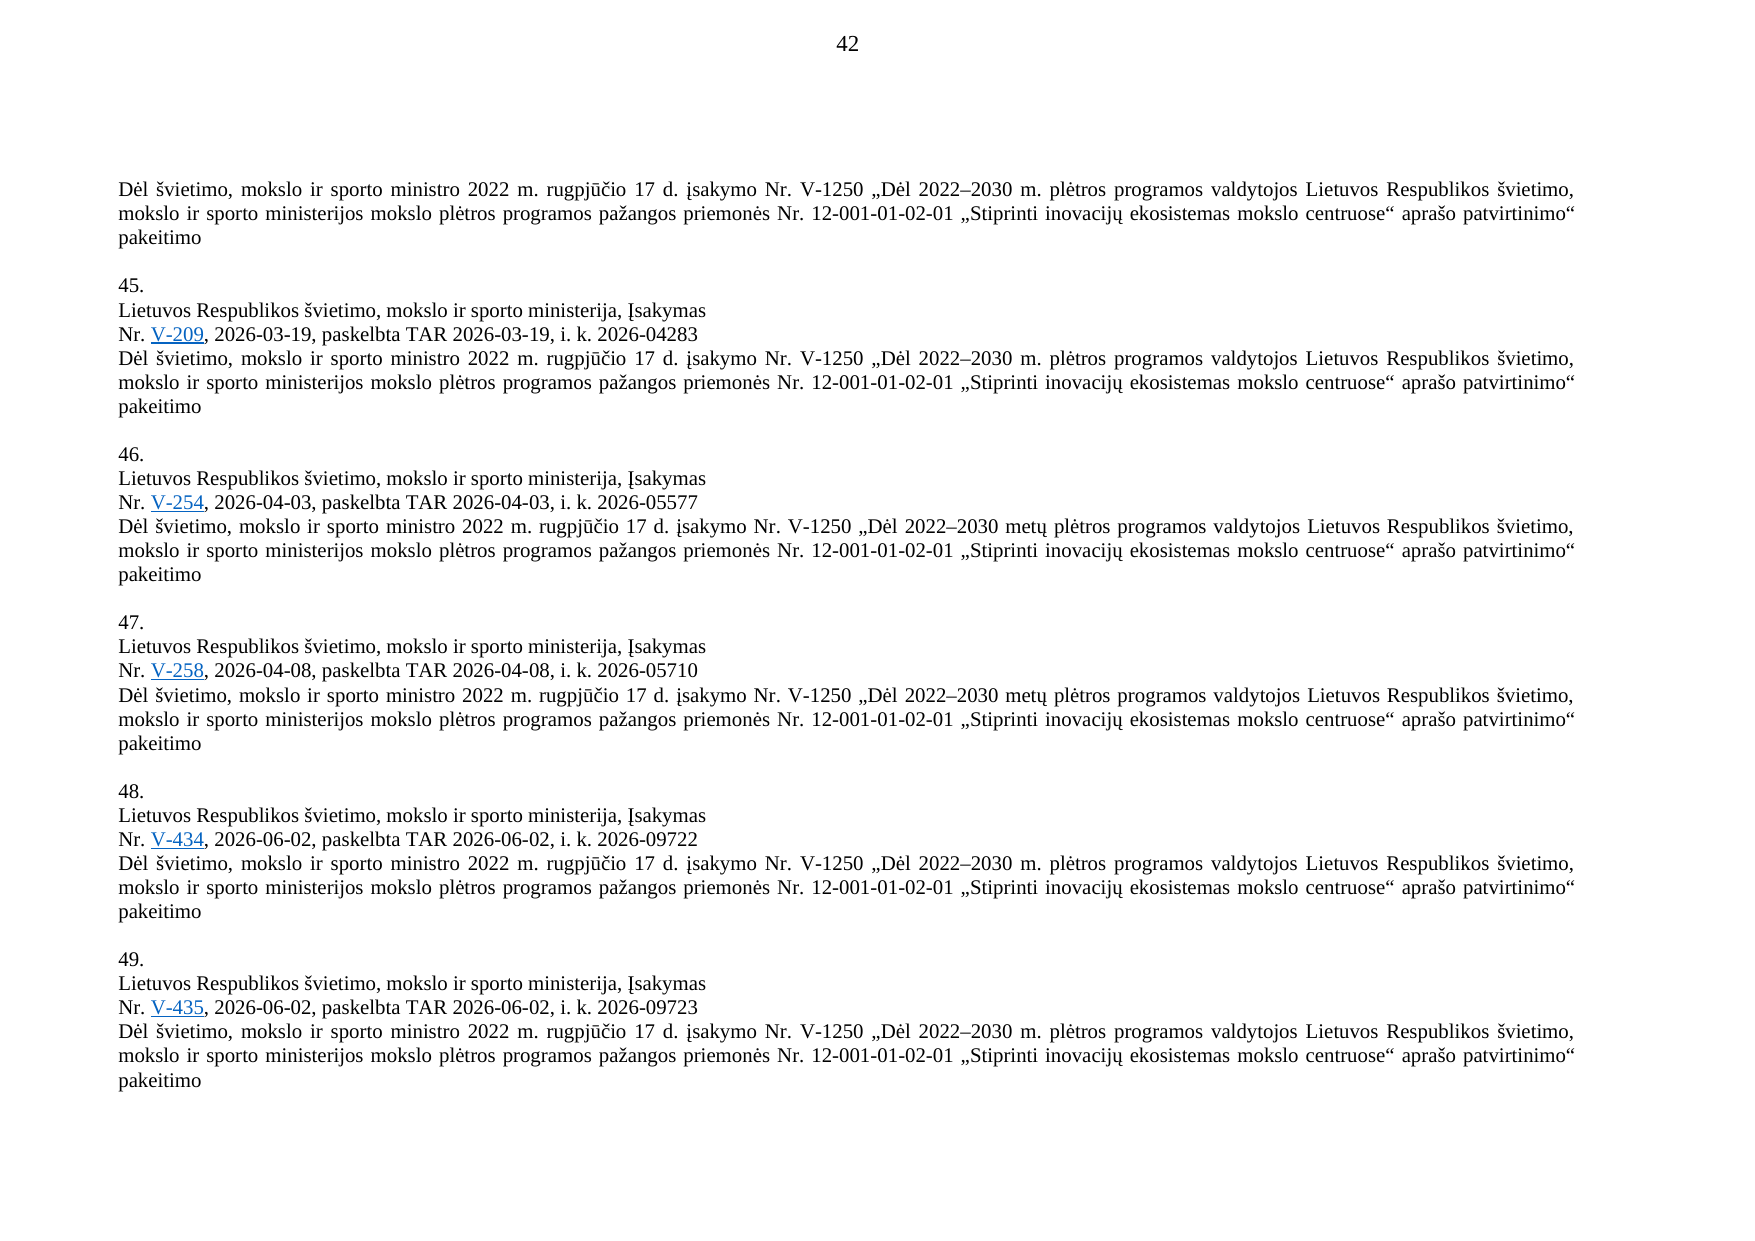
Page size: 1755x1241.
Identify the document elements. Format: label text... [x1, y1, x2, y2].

text 47. [118, 610, 1577, 634]
text Dėl švietimo, mokslo ir sporto ministro 2022 m. rugpjūčio 17 d. įsakymo Nr. V-1250 „Dėl 2022–2030 m. plėtros programos valdytojos Lietuvos Respublikos švietimo, mokslo ir sporto ministerijos mokslo plėtros programos pažangos priemonės Nr. 12-001-01-02-01 „Stiprinti inovacijų ekosistemas mokslo centruose“ aprašo patvirtinimo“ pakeitimo [118, 851, 1577, 923]
text 45. [118, 273, 1577, 297]
text Dėl švietimo, mokslo ir sporto ministro 2022 m. rugpjūčio 17 d. įsakymo Nr. V-1250 „Dėl 2022–2030 metų plėtros programos valdytojos Lietuvos Respublikos švietimo, mokslo ir sporto ministerijos mokslo plėtros programos pažangos priemonės Nr. 12-001-01-02-01 „Stiprinti inovacijų ekosistemas mokslo centruose“ aprašo patvirtinimo“ pakeitimo [118, 514, 1577, 586]
text Dėl švietimo, mokslo ir sporto ministro 2022 m. rugpjūčio 17 d. įsakymo Nr. V-1250 „Dėl 2022–2030 m. plėtros programos valdytojos Lietuvos Respublikos švietimo, mokslo ir sporto ministerijos mokslo plėtros programos pažangos priemonės Nr. 12-001-01-02-01 „Stiprinti inovacijų ekosistemas mokslo centruose“ aprašo patvirtinimo“ pakeitimo [118, 1019, 1577, 1092]
text Nr. V-258, 2026-04-08, paskelbta TAR 2026-04-08, i. k. 2026-05710 [118, 658, 1577, 682]
text 49. [118, 947, 1577, 971]
text Nr. V-209, 2026-03-19, paskelbta TAR 2026-03-19, i. k. 2026-04283 [118, 322, 1577, 346]
text Dėl švietimo, mokslo ir sporto ministro 2022 m. rugpjūčio 17 d. įsakymo Nr. V-1250 „Dėl 2022–2030 m. plėtros programos valdytojos Lietuvos Respublikos švietimo, mokslo ir sporto ministerijos mokslo plėtros programos pažangos priemonės Nr. 12-001-01-02-01 „Stiprinti inovacijų ekosistemas mokslo centruose“ aprašo patvirtinimo“ pakeitimo [118, 177, 1577, 249]
text Lietuvos Respublikos švietimo, mokslo ir sporto ministerija, Įsakymas [118, 297, 1577, 322]
text 48. [118, 779, 1577, 803]
text Lietuvos Respublikos švietimo, mokslo ir sporto ministerija, Įsakymas [118, 803, 1577, 827]
text Lietuvos Respublikos švietimo, mokslo ir sporto ministerija, Įsakymas [118, 971, 1577, 995]
text 46. [118, 442, 1577, 466]
text Dėl švietimo, mokslo ir sporto ministro 2022 m. rugpjūčio 17 d. įsakymo Nr. V-1250 „Dėl 2022–2030 metų plėtros programos valdytojos Lietuvos Respublikos švietimo, mokslo ir sporto ministerijos mokslo plėtros programos pažangos priemonės Nr. 12-001-01-02-01 „Stiprinti inovacijų ekosistemas mokslo centruose“ aprašo patvirtinimo“ pakeitimo [118, 682, 1577, 755]
text Nr. V-435, 2026-06-02, paskelbta TAR 2026-06-02, i. k. 2026-09723 [118, 995, 1577, 1019]
text Lietuvos Respublikos švietimo, mokslo ir sporto ministerija, Įsakymas [118, 466, 1577, 490]
text Nr. V-254, 2026-04-03, paskelbta TAR 2026-04-03, i. k. 2026-05577 [118, 490, 1577, 514]
text Nr. V-434, 2026-06-02, paskelbta TAR 2026-06-02, i. k. 2026-09722 [118, 827, 1577, 851]
text Lietuvos Respublikos švietimo, mokslo ir sporto ministerija, Įsakymas [118, 634, 1577, 658]
text Dėl švietimo, mokslo ir sporto ministro 2022 m. rugpjūčio 17 d. įsakymo Nr. V-1250 „Dėl 2022–2030 m. plėtros programos valdytojos Lietuvos Respublikos švietimo, mokslo ir sporto ministerijos mokslo plėtros programos pažangos priemonės Nr. 12-001-01-02-01 „Stiprinti inovacijų ekosistemas mokslo centruose“ aprašo patvirtinimo“ pakeitimo [118, 346, 1577, 418]
